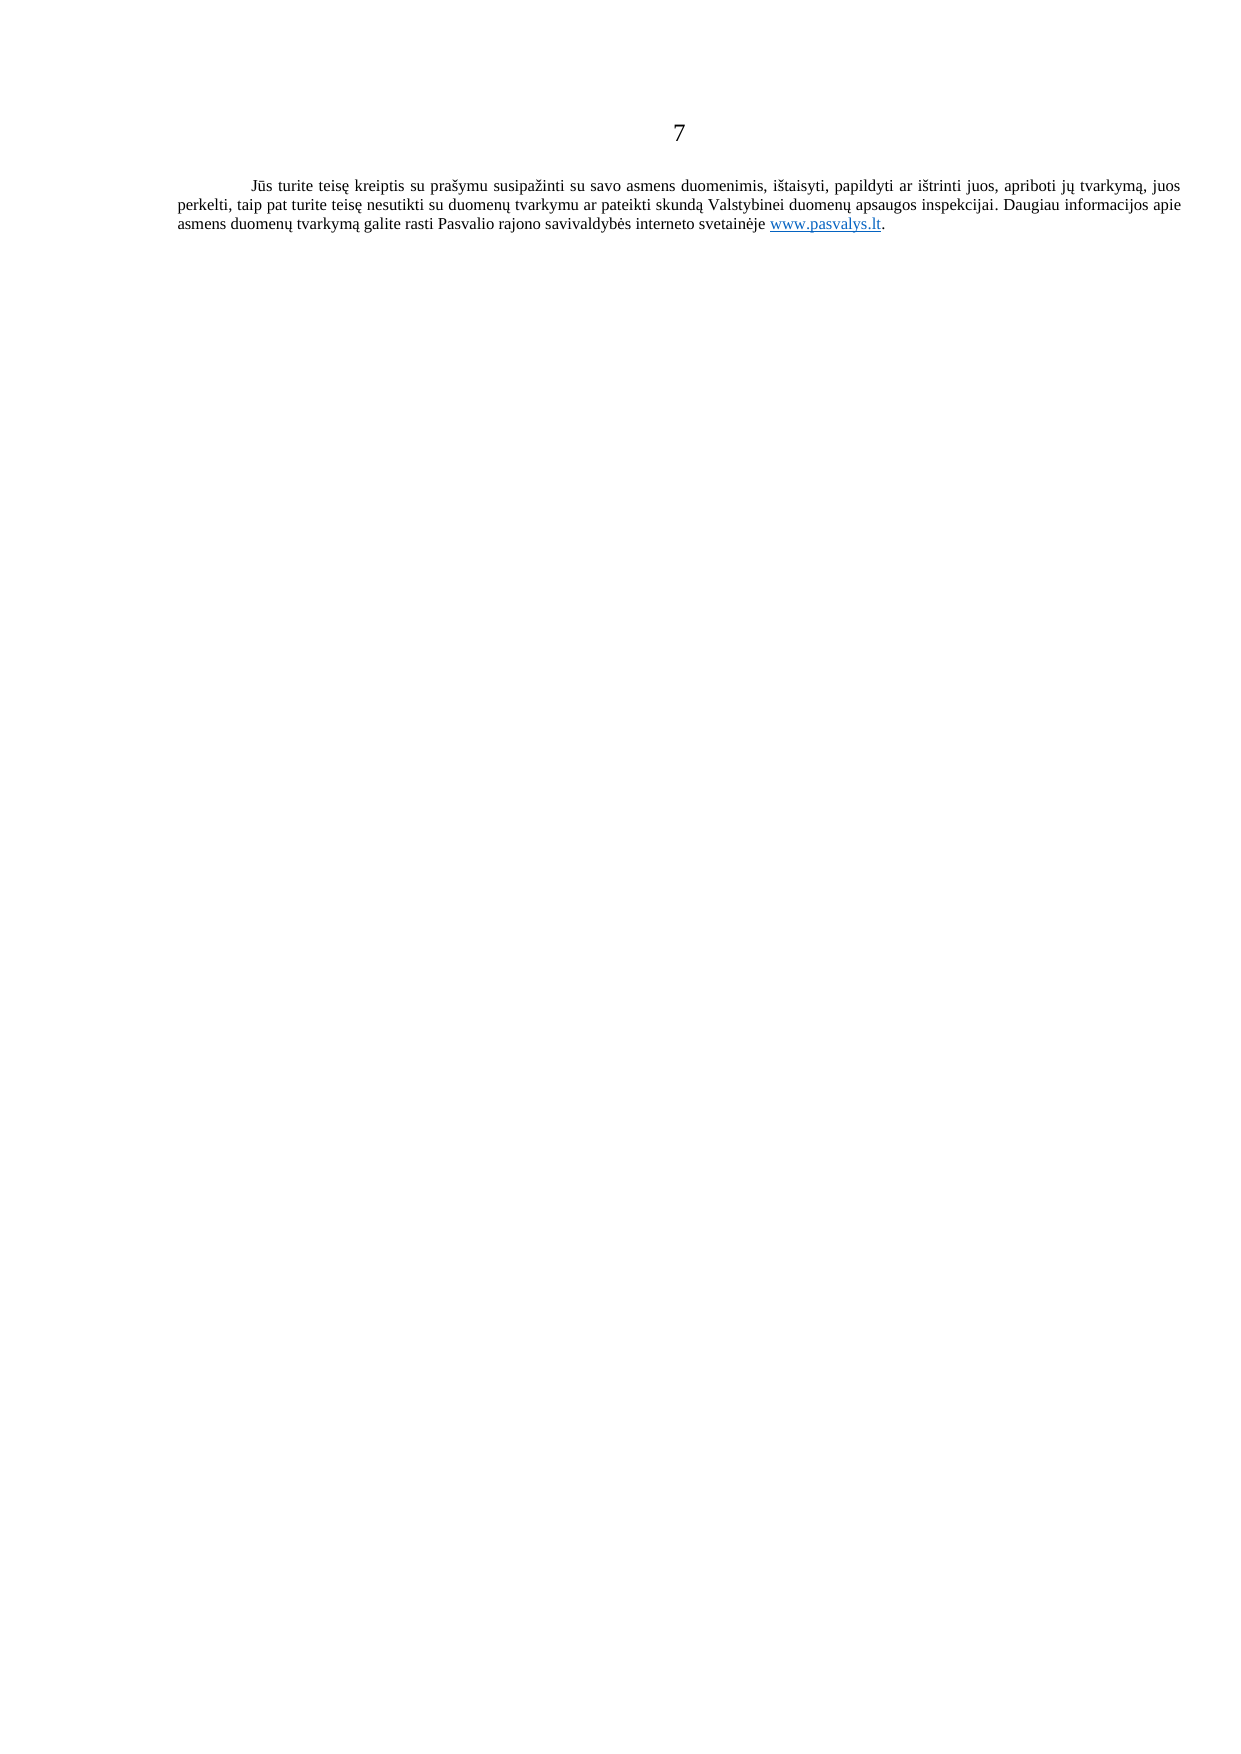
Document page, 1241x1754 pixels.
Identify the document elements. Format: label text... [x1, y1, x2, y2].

text Jūs turite teisę kreiptis su prašymu susipažinti su savo asmens duomenimis, ištaisyti, papildyti ar ištrinti juos, apriboti jų tvarkymą, juos perkelti, taip pat turite teisę nesutikti su duomenų tvarkymu ar pateikti skundą Valstybinei duomenų apsaugos inspekcijai. Daugiau informacijos apie asmens duomenų tvarkymą galite rasti Pasvalio rajono savivaldybės interneto svetainėje www.pasvalys.lt. [177, 176, 1181, 233]
